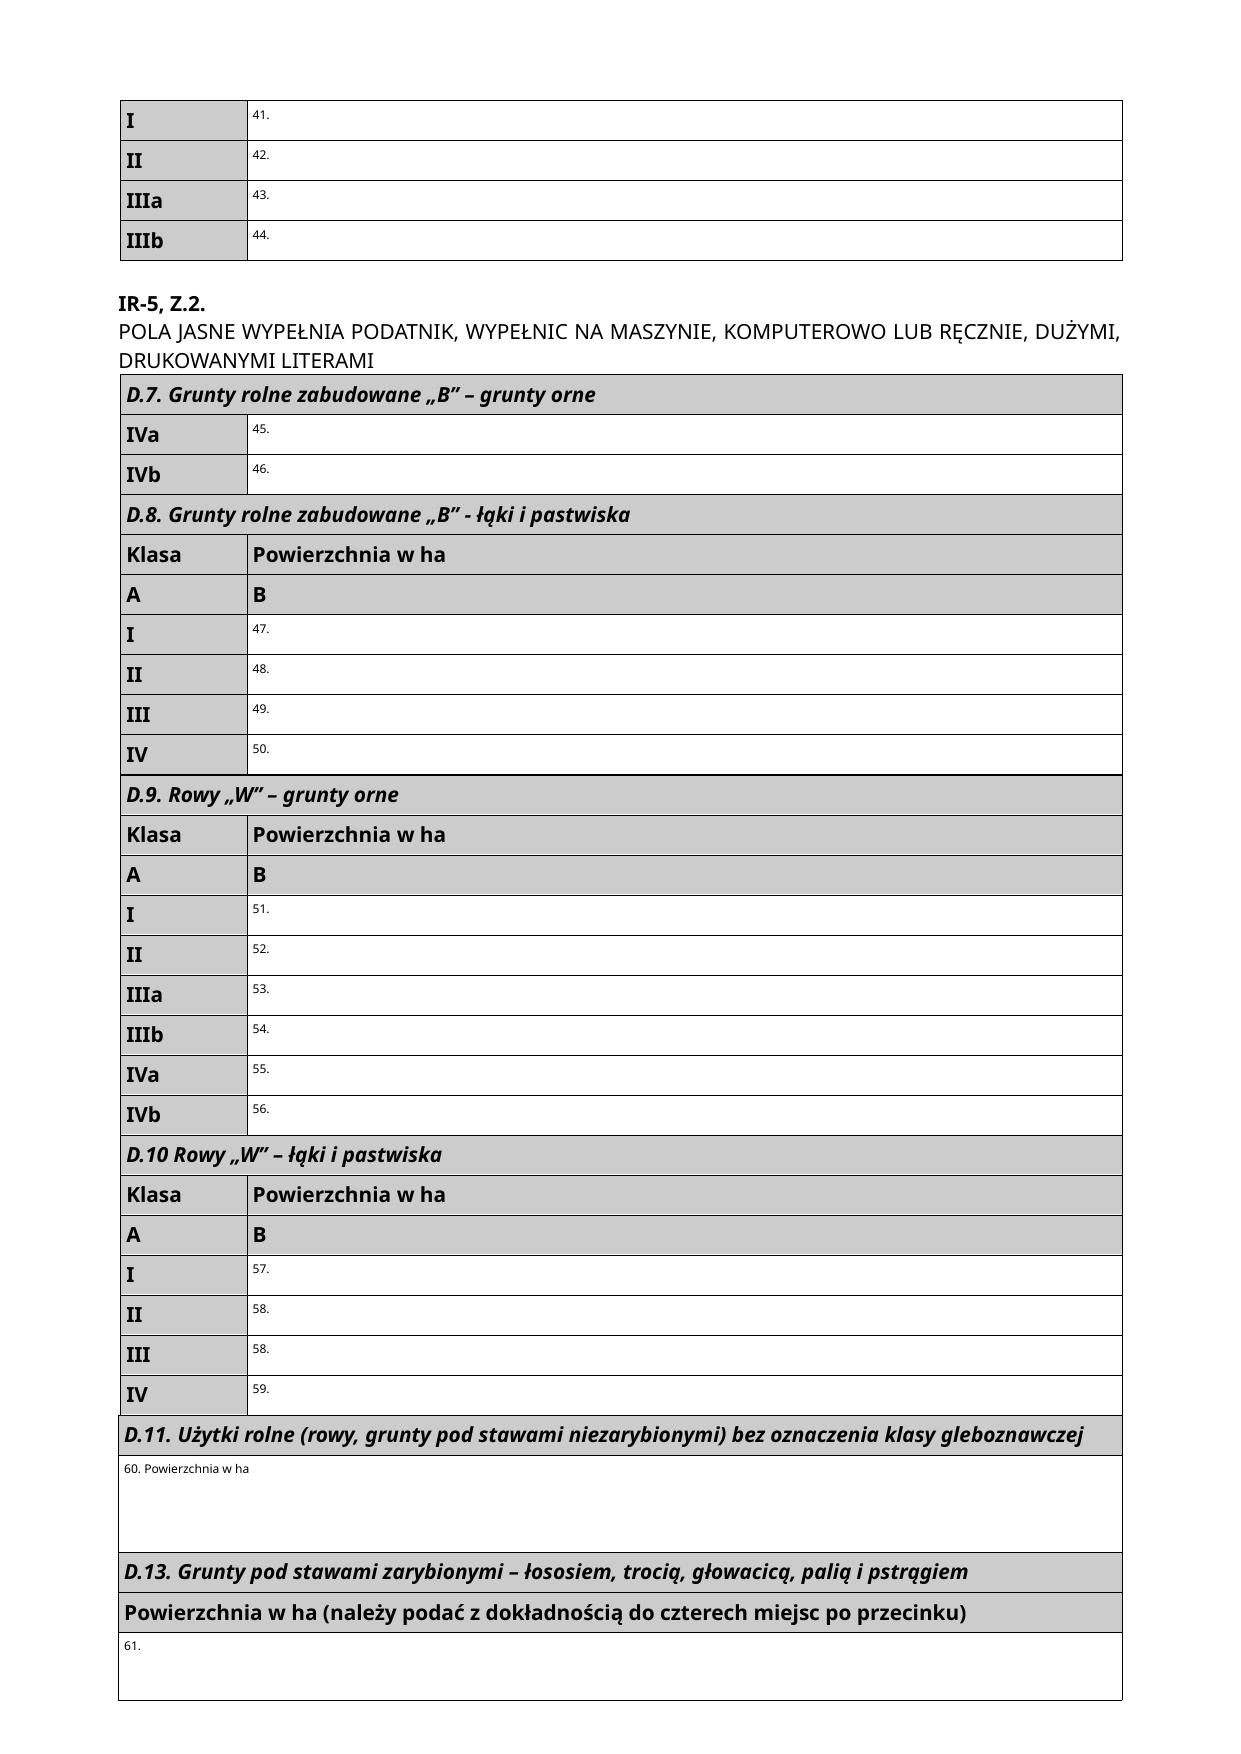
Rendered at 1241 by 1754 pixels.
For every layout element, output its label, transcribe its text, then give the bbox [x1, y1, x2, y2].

table_cell IVb [121, 455, 247, 494]
table_cell 53. [248, 976, 1122, 1014]
table_cell 58. [248, 1336, 1122, 1374]
table_cell 59. [248, 1376, 1122, 1414]
table_cell A [121, 1216, 247, 1254]
table_header D.11. Użytki rolne (rowy, grunty pod stawami niezarybionymi) bez oznaczenia klasy gleboznawczej [119, 1416, 1122, 1455]
table_cell 60. Powierzchnia w ha [119, 1456, 1122, 1552]
table_cell IV [121, 1376, 247, 1414]
table_cell 57. [248, 1256, 1122, 1294]
table_cell IIIa [121, 181, 247, 220]
table_cell 51. [248, 896, 1122, 934]
table_cell B [248, 575, 1122, 614]
table_cell III [121, 1336, 247, 1374]
text IR-5, Z.2. [118, 289, 1122, 317]
table_cell IVb [121, 1096, 247, 1134]
table_cell A [121, 575, 247, 614]
table_cell Klasa [121, 816, 247, 854]
table_header D.10 Rowy „W” – łąki i pastwiska [121, 1136, 1122, 1174]
table_cell 45. [248, 415, 1122, 454]
table_cell IIIa [121, 976, 247, 1014]
table_cell 49. [248, 695, 1122, 734]
table_cell IIIb [121, 1016, 247, 1054]
table_cell I [121, 615, 247, 654]
table_cell I [121, 101, 247, 140]
table_cell 46. [248, 455, 1122, 494]
table_cell Powierzchnia w ha [248, 1176, 1122, 1214]
table_cell IIIb [121, 221, 247, 260]
table_cell 47. [248, 615, 1122, 654]
table_header D.8. Grunty rolne zabudowane „B” - łąki i pastwiska [121, 495, 1122, 534]
table_cell 48. [248, 655, 1122, 694]
table_cell Klasa [121, 535, 247, 574]
table_cell B [248, 1216, 1122, 1254]
table_cell Powierzchnia w ha [248, 816, 1122, 854]
table_cell 61. [119, 1633, 1122, 1700]
table_cell Powierzchnia w ha [248, 535, 1122, 574]
table_cell III [121, 695, 247, 734]
table_cell II [121, 1296, 247, 1334]
table_cell IV [121, 735, 247, 774]
table_cell 50. [248, 735, 1122, 774]
table_header D.7. Grunty rolne zabudowane „B” – grunty orne [121, 375, 1122, 414]
table_header D.13. Grunty pod stawami zarybionymi – łososiem, trocią, głowacicą, palią i pstrągiem [119, 1553, 1122, 1592]
table_cell IVa [121, 415, 247, 454]
table_cell 42. [248, 141, 1122, 180]
table_cell 43. [248, 181, 1122, 220]
table_cell 56. [248, 1096, 1122, 1134]
table_cell I [121, 896, 247, 934]
table_cell B [248, 856, 1122, 894]
text POLA JASNE WYPEŁNIA PODATNIK, WYPEŁNIC NA MASZYNIE, KOMPUTEROWO LUB RĘCZNIE, DUŻYMI, DRUKOWANYMI LITERAMI [118, 317, 1122, 374]
table_cell 52. [248, 936, 1122, 974]
table_cell A [121, 856, 247, 894]
table_cell 41. [248, 101, 1122, 140]
table_cell IVa [121, 1056, 247, 1094]
table_cell II [121, 936, 247, 974]
table_header D.9. Rowy „W” – grunty orne [121, 776, 1122, 814]
table_cell 58. [248, 1296, 1122, 1334]
table_cell II [121, 655, 247, 694]
table_cell Klasa [121, 1176, 247, 1214]
table_cell I [121, 1256, 247, 1294]
table_cell 54. [248, 1016, 1122, 1054]
table_header Powierzchnia w ha (należy podać z dokładnością do czterech miejsc po przecinku) [119, 1593, 1122, 1632]
table_cell 44. [248, 221, 1122, 260]
table_cell 55. [248, 1056, 1122, 1094]
table_cell II [121, 141, 247, 180]
